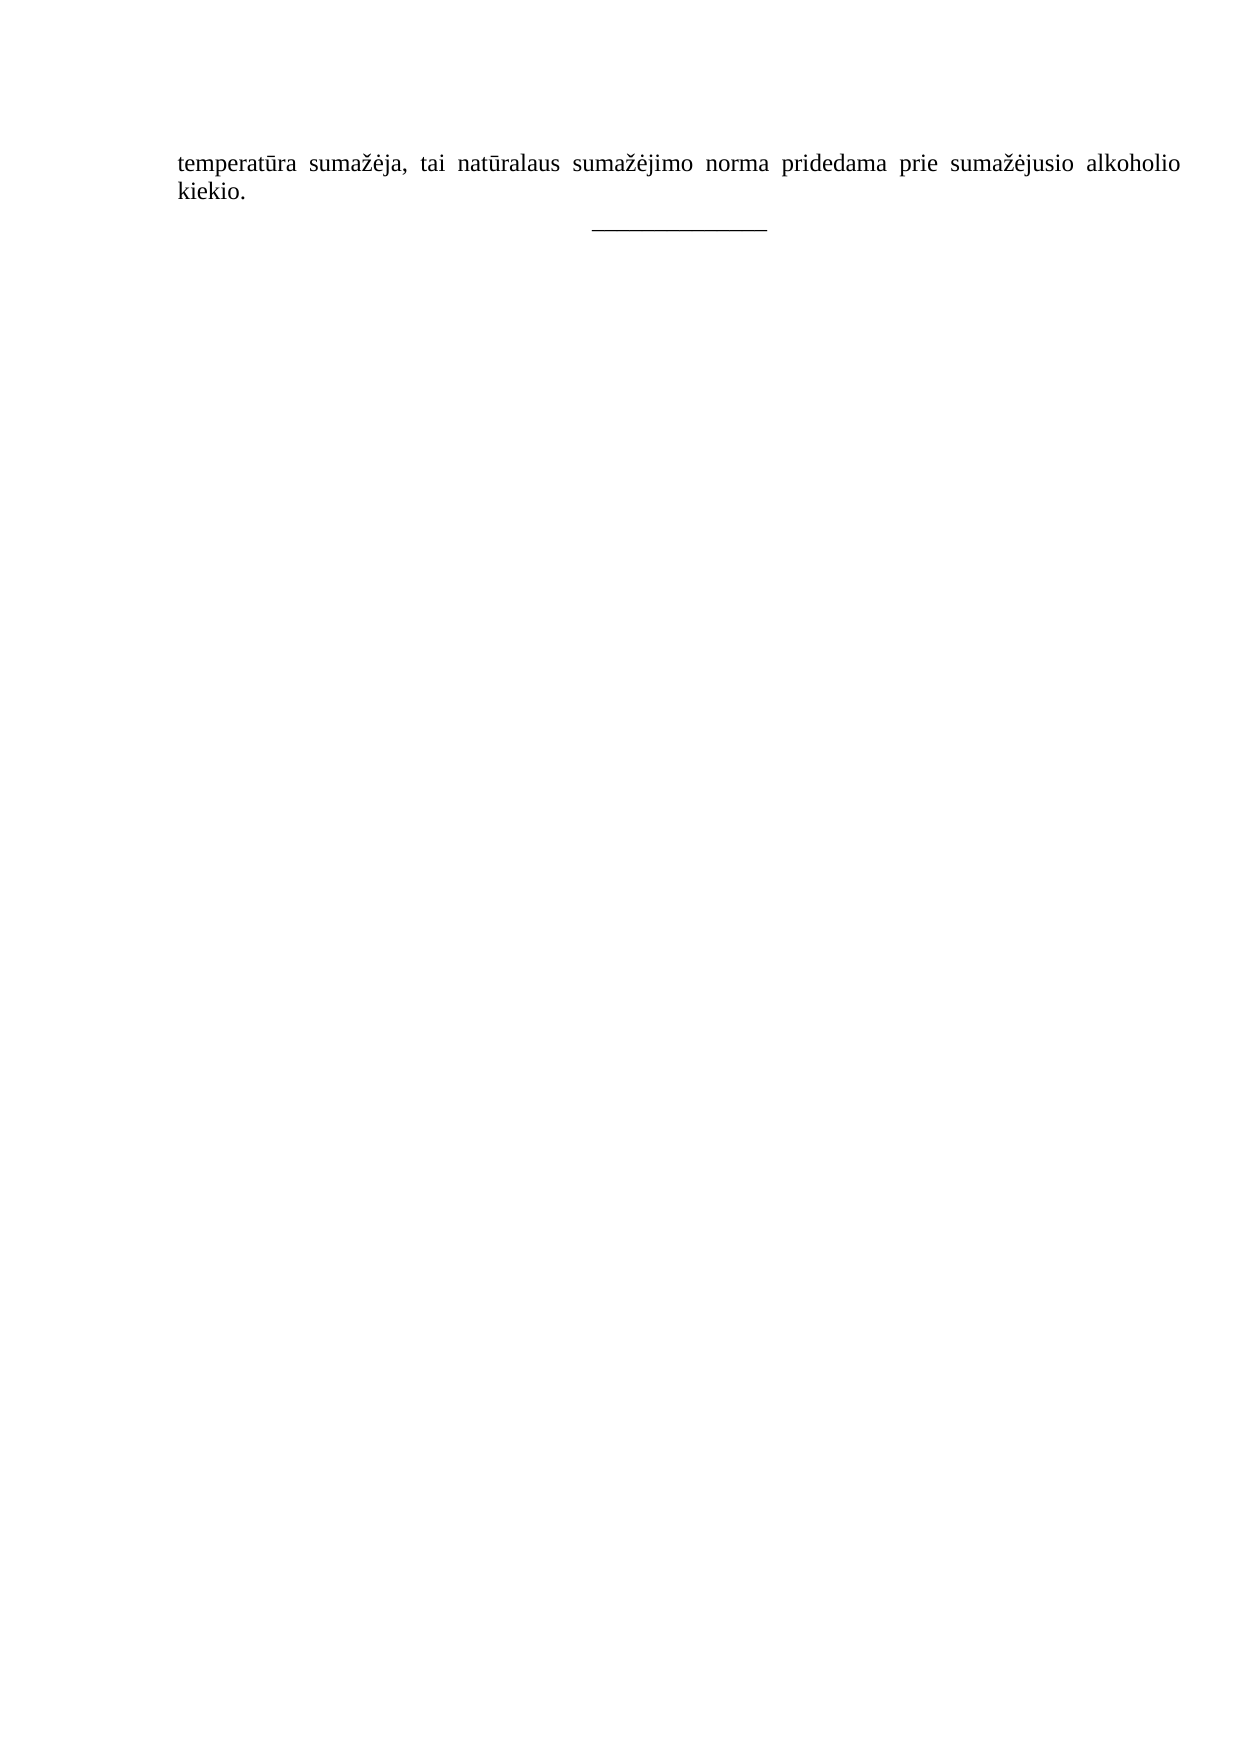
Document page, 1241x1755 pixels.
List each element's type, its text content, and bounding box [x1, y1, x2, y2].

text ______________ [177, 205, 1181, 234]
text temperatūra sumažėja, tai natūralaus sumažėjimo norma pridedama prie sumažėjusio alkoholio kiekio. [177, 148, 1181, 205]
